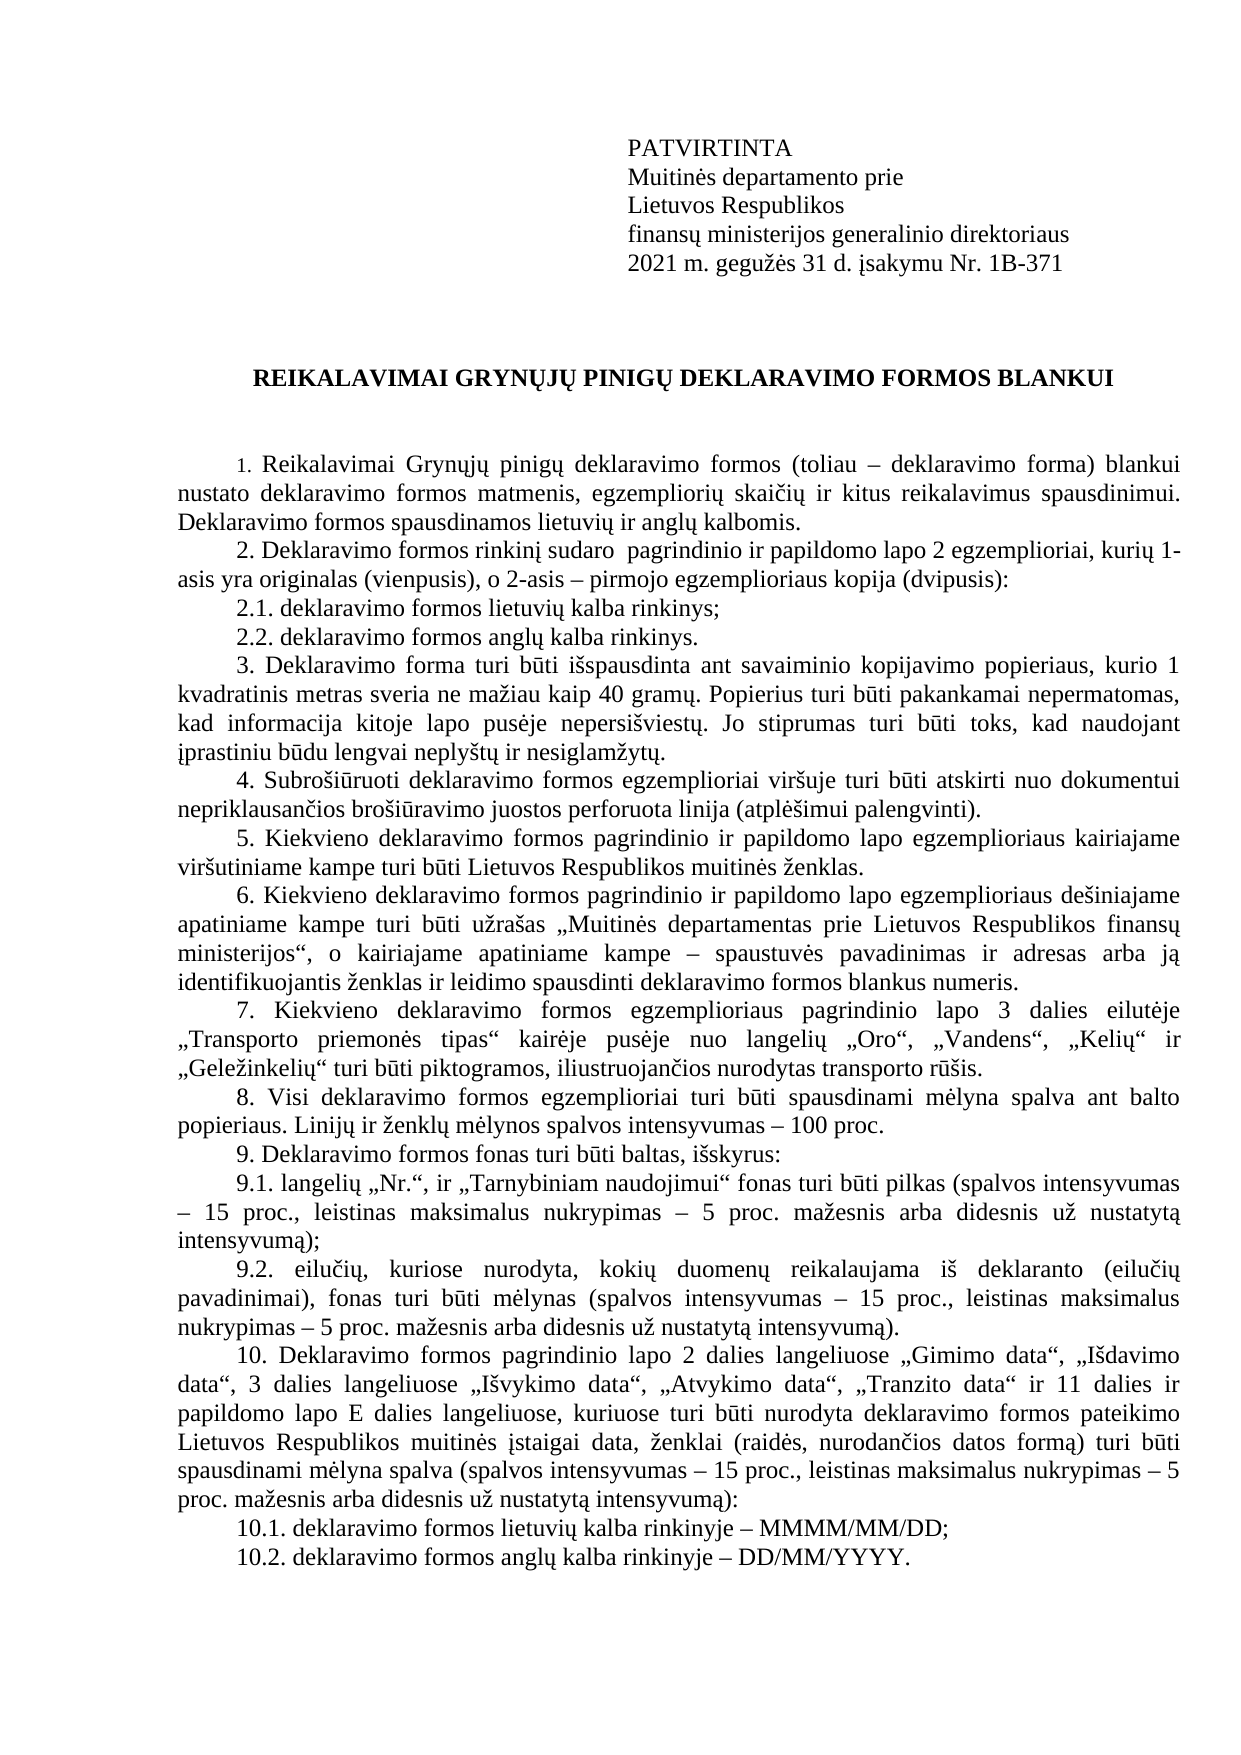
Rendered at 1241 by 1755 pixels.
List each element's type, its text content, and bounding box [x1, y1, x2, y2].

text 9.2. eilučių, kuriose nurodyta, kokių duomenų reikalaujama iš deklaranto (eilučių pavadinimai), fonas turi būti mėlynas (spalvos intensyvumas – 15 proc., leistinas maksimalus nukrypimas – 5 proc. mažesnis arba didesnis už nustatytą intensyvumą). [177, 1254, 1181, 1340]
text 4. Subrošiūruoti deklaravimo formos egzemplioriai viršuje turi būti atskirti nuo dokumentui nepriklausančios brošiūravimo juostos perforuota linija (atplėšimui palengvinti). [177, 765, 1181, 823]
text 9. Deklaravimo formos fonas turi būti baltas, išskyrus: [177, 1139, 1181, 1168]
text 3. Deklaravimo forma turi būti išspausdinta ant savaiminio kopijavimo popieriaus, kurio 1 kvadratinis metras sveria ne mažiau kaip 40 gramų. Popierius turi būti pakankamai nepermatomas, kad informacija kitoje lapo pusėje nepersišviestų. Jo stiprumas turi būti toks, kad naudojant įprastiniu būdu lengvai neplyštų ir nesiglamžytų. [177, 650, 1181, 765]
text 10. Deklaravimo formos pagrindinio lapo 2 dalies langeliuose „Gimimo data“, „Išdavimo data“, 3 dalies langeliuose „Išvykimo data“, „Atvykimo data“, „Tranzito data“ ir 11 dalies ir papildomo lapo E dalies langeliuose, kuriuose turi būti nurodyta deklaravimo formos pateikimo Lietuvos Respublikos muitinės įstaigai data, ženklai (raidės, nurodančios datos formą) turi būti spausdinami mėlyna spalva (spalvos intensyvumas – 15 proc., leistinas maksimalus nukrypimas – 5 proc. mažesnis arba didesnis už nustatytą intensyvumą): [177, 1340, 1181, 1513]
text 9.1. langelių „Nr.“, ir „Tarnybiniam naudojimui“ fonas turi būti pilkas (spalvos intensyvumas – 15 proc., leistinas maksimalus nukrypimas – 5 proc. mažesnis arba didesnis už nustatytą intensyvumą); [177, 1168, 1181, 1254]
text 5. Kiekvieno deklaravimo formos pagrindinio ir papildomo lapo egzemplioriaus kairiajame viršutiniame kampe turi būti Lietuvos Respublikos muitinės ženklas. [177, 823, 1181, 880]
text 6. Kiekvieno deklaravimo formos pagrindinio ir papildomo lapo egzemplioriaus dešiniajame apatiniame kampe turi būti užrašas „Muitinės departamentas prie Lietuvos Respublikos finansų ministerijos“, o kairiajame apatiniame kampe – spaustuvės pavadinimas ir adresas arba ją identifikuojantis ženklas ir leidimo spausdinti deklaravimo formos blankus numeris. [177, 880, 1181, 995]
text Muitinės departamento prie [627, 162, 1181, 190]
text 2.2. deklaravimo formos anglų kalba rinkinys. [177, 622, 1181, 650]
text 2. Deklaravimo formos rinkinį sudaro pagrindinio ir papildomo lapo 2 egzemplioriai, kurių 1-asis yra originalas (vienpusis), o 2-asis – pirmojo egzemplioriaus kopija (dvipusis): [177, 535, 1181, 593]
text 2021 m. gegužės 31 d. įsakymu Nr. 1B-371 [627, 248, 1181, 277]
text Lietuvos Respublikos [627, 190, 1181, 219]
text finansų ministerijos generalinio direktoriaus [627, 219, 1181, 248]
text 8. Visi deklaravimo formos egzemplioriai turi būti spausdinami mėlyna spalva ant balto popieriaus. Linijų ir ženklų mėlynos spalvos intensyvumas – 100 proc. [177, 1082, 1181, 1139]
text 10.2. deklaravimo formos anglų kalba rinkinyje – DD/MM/YYYY. [177, 1542, 1181, 1570]
text REIKALAVIMAI GRYNŲJŲ PINIGŲ DEKLARAVIMO FORMOS BLANKUI [177, 363, 1196, 392]
text 1. Reikalavimai Grynųjų pinigų deklaravimo formos (toliau – deklaravimo forma) blankui nustato deklaravimo formos matmenis, egzempliorių skaičių ir kitus reikalavimus spausdinimui. Deklaravimo formos spausdinamos lietuvių ir anglų kalbomis. [177, 449, 1181, 535]
text 7. Kiekvieno deklaravimo formos egzemplioriaus pagrindinio lapo 3 dalies eilutėje „Transporto priemonės tipas“ kairėje pusėje nuo langelių „Oro“, „Vandens“, „Kelių“ ir „Geležinkelių“ turi būti piktogramos, iliustruojančios nurodytas transporto rūšis. [177, 995, 1181, 1082]
text 2.1. deklaravimo formos lietuvių kalba rinkinys; [177, 593, 1181, 622]
text 10.1. deklaravimo formos lietuvių kalba rinkinyje – MMMM/MM/DD; [177, 1513, 1181, 1542]
text PATVIRTINTA [627, 133, 1181, 162]
